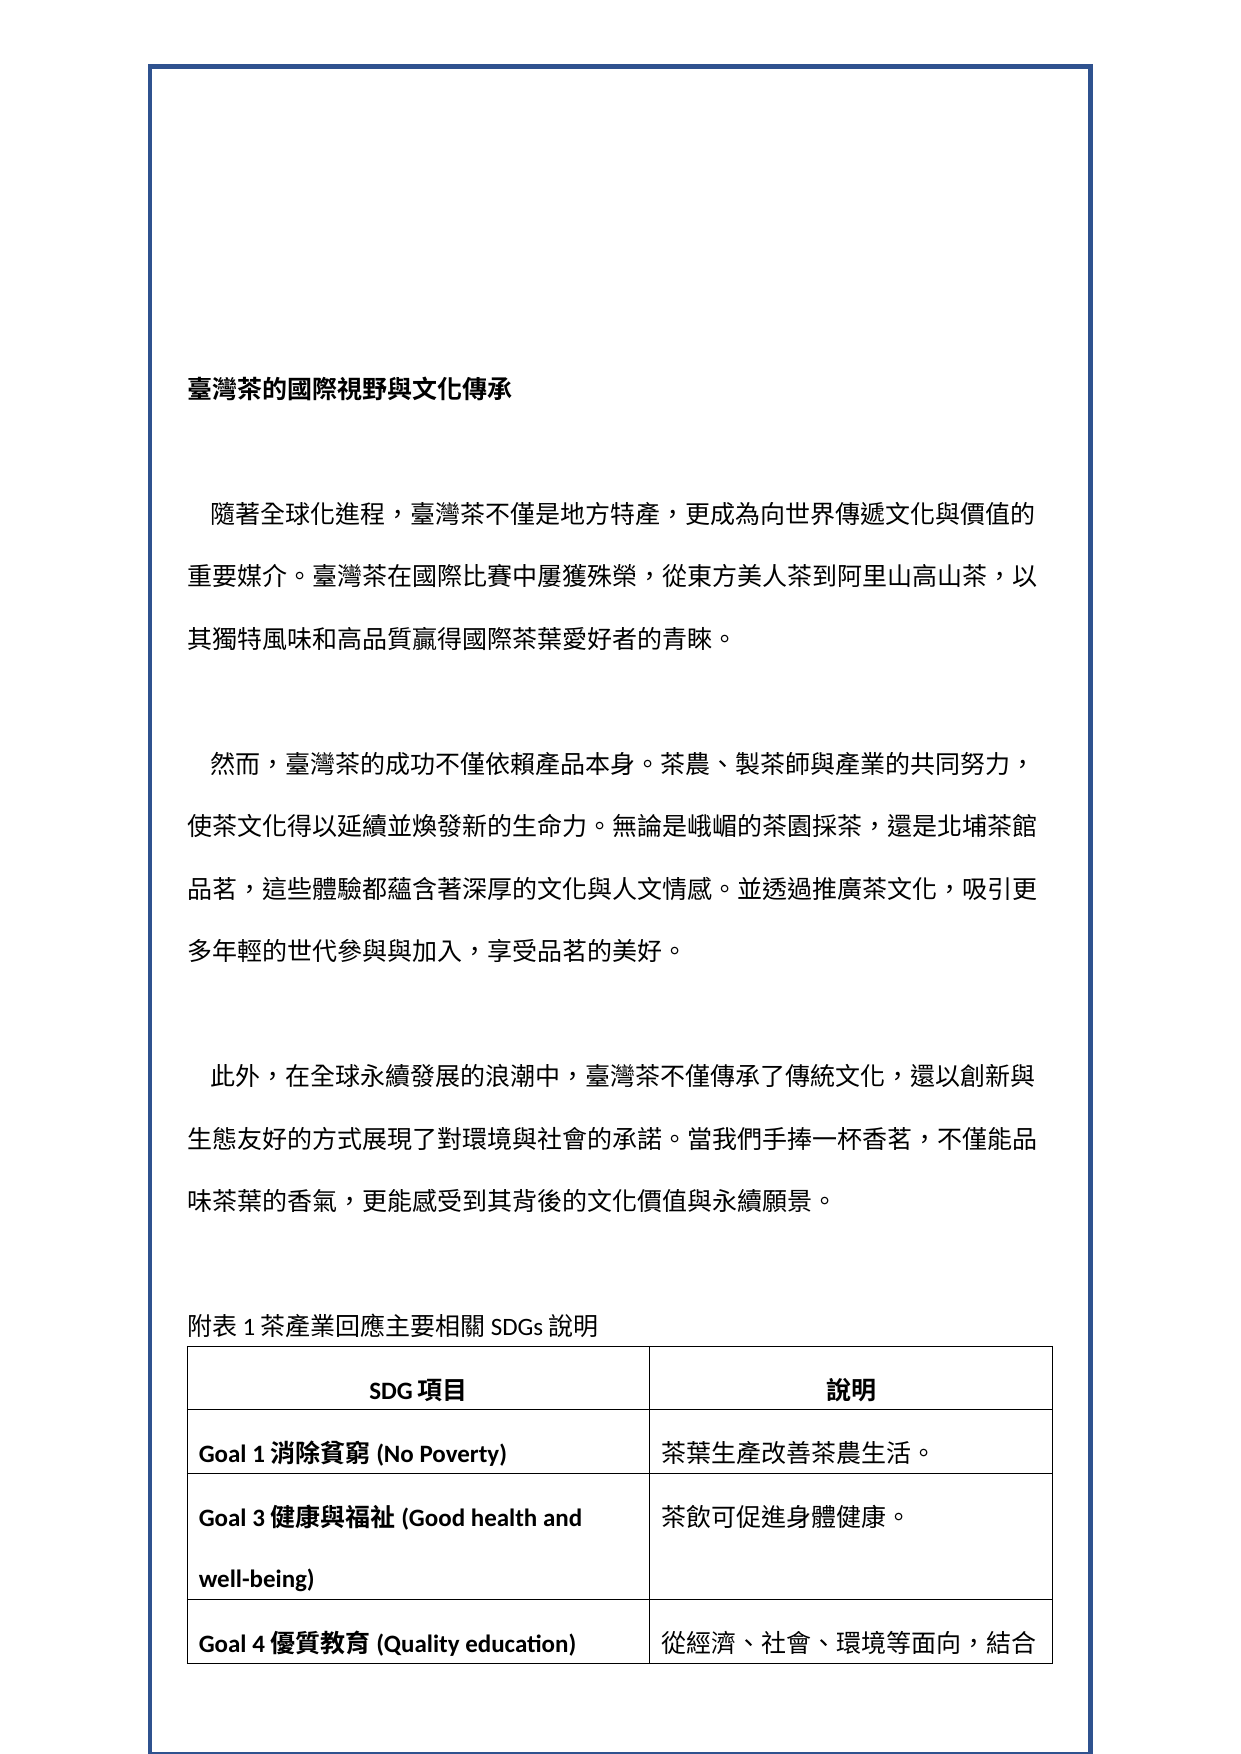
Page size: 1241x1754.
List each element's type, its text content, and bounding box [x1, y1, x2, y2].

table_cell 茶葉生產改善茶農生活。 [650, 1410, 1052, 1473]
table_cell Goal 4 優質教育 (Quality education) [188, 1600, 649, 1662]
table_cell Goal 3 健康與福祉 (Good health and well-being) [188, 1474, 649, 1599]
table_cell 從經濟、社會、環境等面向，結合 [650, 1600, 1052, 1662]
text 此外，在全球永續發展的浪潮中，臺灣茶不僅傳承了傳統文化，還以創新與生態友好的方式展現了對環境與社會的承諾。當我們手捧一杯香茗，不僅能品味茶葉的香氣，更能感受到其背後的文化價值與永續願景。 [187, 1033, 1053, 1221]
text 隨著全球化進程，臺灣茶不僅是地方特產，更成為向世界傳遞文化與價值的重要媒介。臺灣茶在國際比賽中屢獲殊榮，從東方美人茶到阿里山高山茶，以其獨特風味和高品質贏得國際茶葉愛好者的青睞。 [187, 408, 1053, 658]
table_cell Goal 1 消除貧窮 (No Poverty) [188, 1410, 649, 1473]
table_header SDG項目 [188, 1347, 649, 1409]
table_header 說明 [650, 1347, 1052, 1409]
text 臺灣茶的國際視野與文化傳承 [187, 346, 1053, 408]
table_cell 茶飲可促進身體健康。 [650, 1474, 1052, 1599]
text 然而，臺灣茶的成功不僅依賴產品本身。茶農、製茶師與產業的共同努力，使茶文化得以延續並煥發新的生命力。無論是峨嵋的茶園採茶，還是北埔茶館品茗，這些體驗都蘊含著深厚的文化與人文情感。並透過推廣茶文化，吸引更多年輕的世代參與與加入，享受品茗的美好。 [187, 721, 1053, 971]
text 附表1 茶產業回應主要相關SDGs說明 [187, 1221, 1053, 1346]
